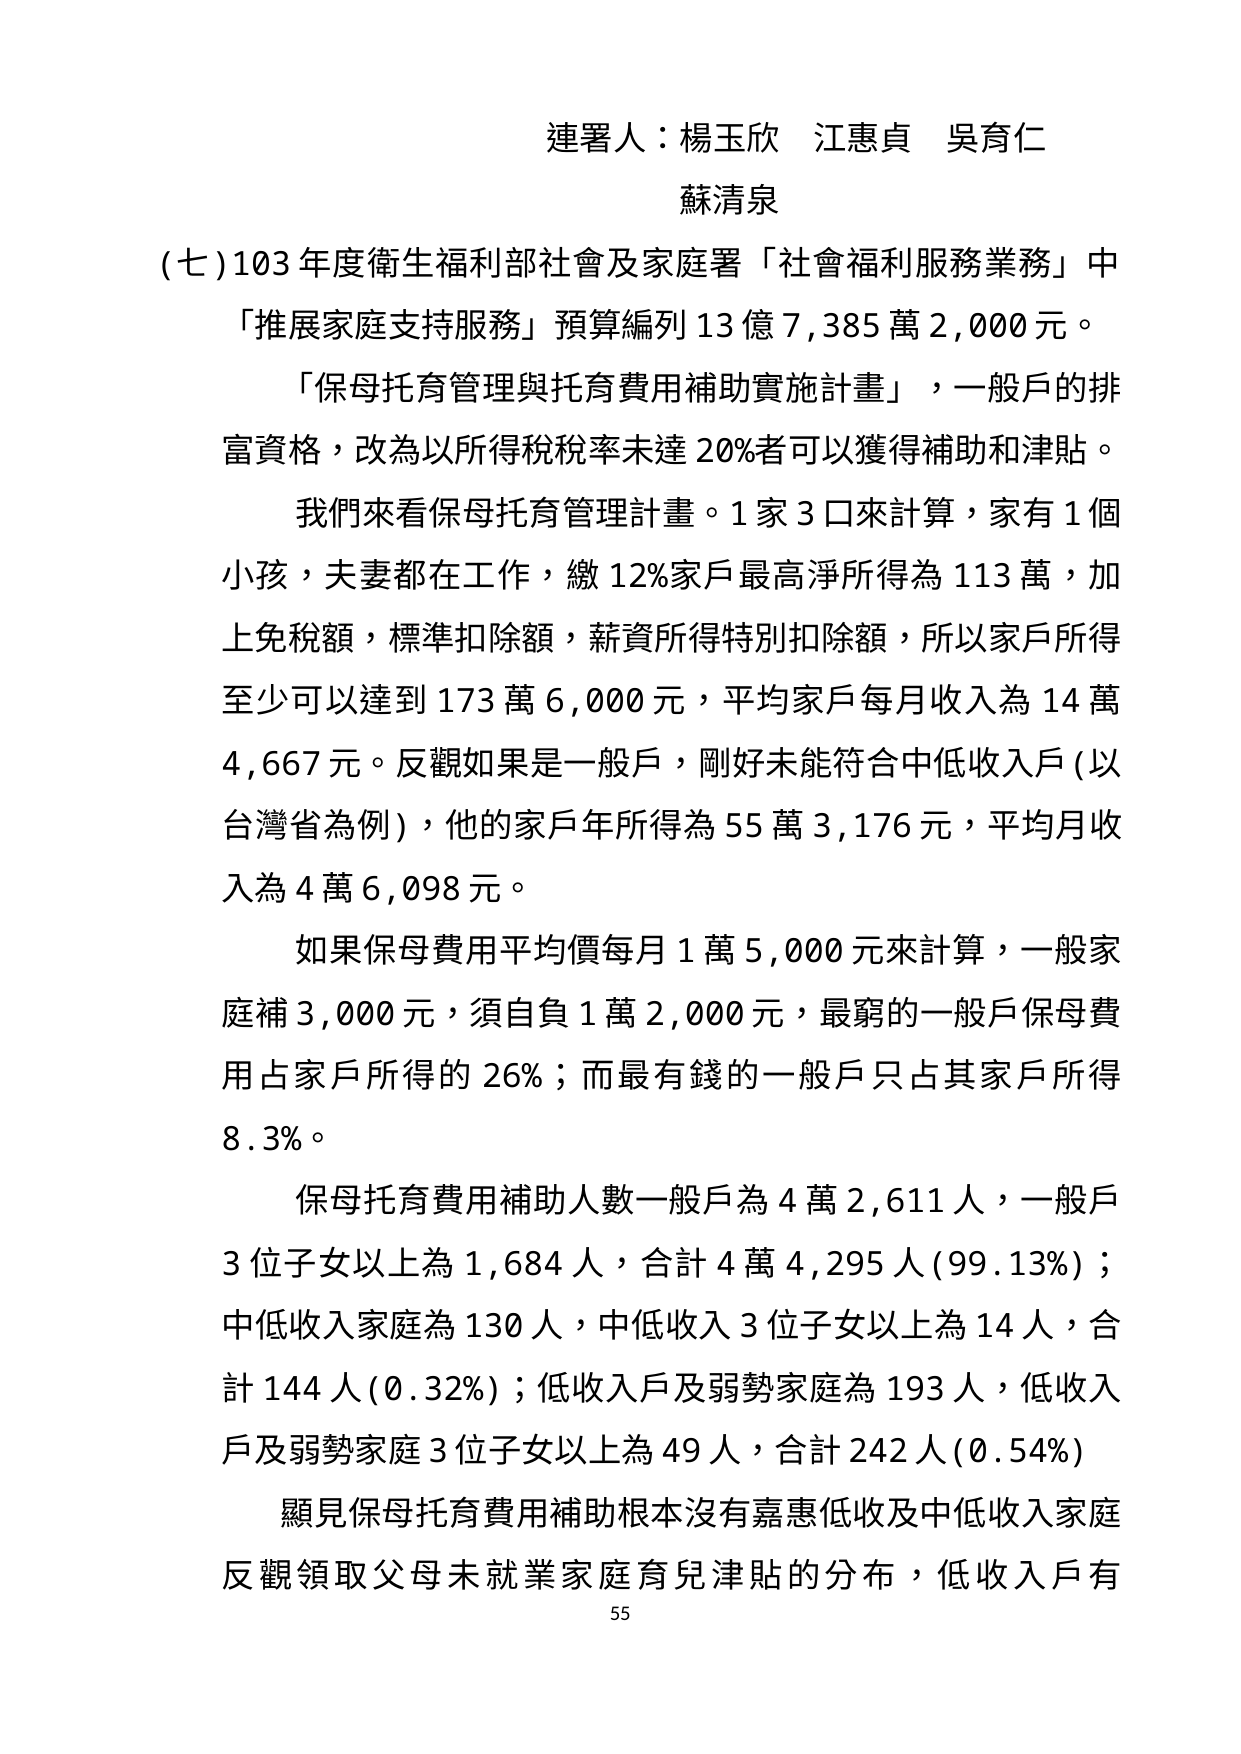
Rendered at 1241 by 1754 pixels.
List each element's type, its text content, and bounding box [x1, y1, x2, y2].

text 如果保母費用平均價每月1萬5,000元來計算，一般家庭補3,000元，須自負1萬2,000元，最窮的一般戶保母費用占家戶所得的26%；而最有錢的一般戶只占其家戶所得8.3%。 [221, 907, 1122, 1157]
text 保母托育費用補助人數一般戶為4萬2,611人，一般戶3位子女以上為1,684人，合計4萬4,295人(99.13%)；中低收入家庭為130人，中低收入3位子女以上為14人，合計144人(0.32%)；低收入戶及弱勢家庭為193人，低收入戶及弱勢家庭3位子女以上為49人，合計242人(0.54%) [221, 1157, 1122, 1469]
text 蘇清泉 [168, 157, 1122, 219]
text 「保母托育管理與托育費用補助實施計畫」，一般戶的排富資格，改為以所得稅稅率未達20%者可以獲得補助和津貼。 [221, 344, 1122, 469]
text 連署人：楊玉欣 江惠貞 吳育仁 [168, 94, 1122, 157]
text 我們來看保母托育管理計畫。1家3口來計算，家有1個小孩，夫妻都在工作，繳12%家戶最高淨所得為113萬，加上免稅額，標準扣除額，薪資所得特別扣除額，所以家戶所得至少可以達到173萬6,000元，平均家戶每月收入為14萬4,667元。反觀如果是一般戶，剛好未能符合中低收入戶(以台灣省為例)，他的家戶年所得為55萬3,176元，平均月收入為4萬6,098元。 [221, 469, 1122, 907]
text 顯見保母托育費用補助根本沒有嘉惠低收及中低收入家庭。反觀領取父母未就業家庭育兒津貼的分布，低收入戶有4,203人，中低收入有8,088人，一般戶(所得稅率未達20%)有209,878人。低所得者已經明顯傾向領取父母未就業育兒津貼，而負擔不起保母費用。 [221, 1469, 1122, 1594]
text (七)103年度衛生福利部社會及家庭署「社會福利服務業務」中「推展家庭支持服務」預算編列13億7,385萬2,000元。 [156, 219, 1122, 344]
